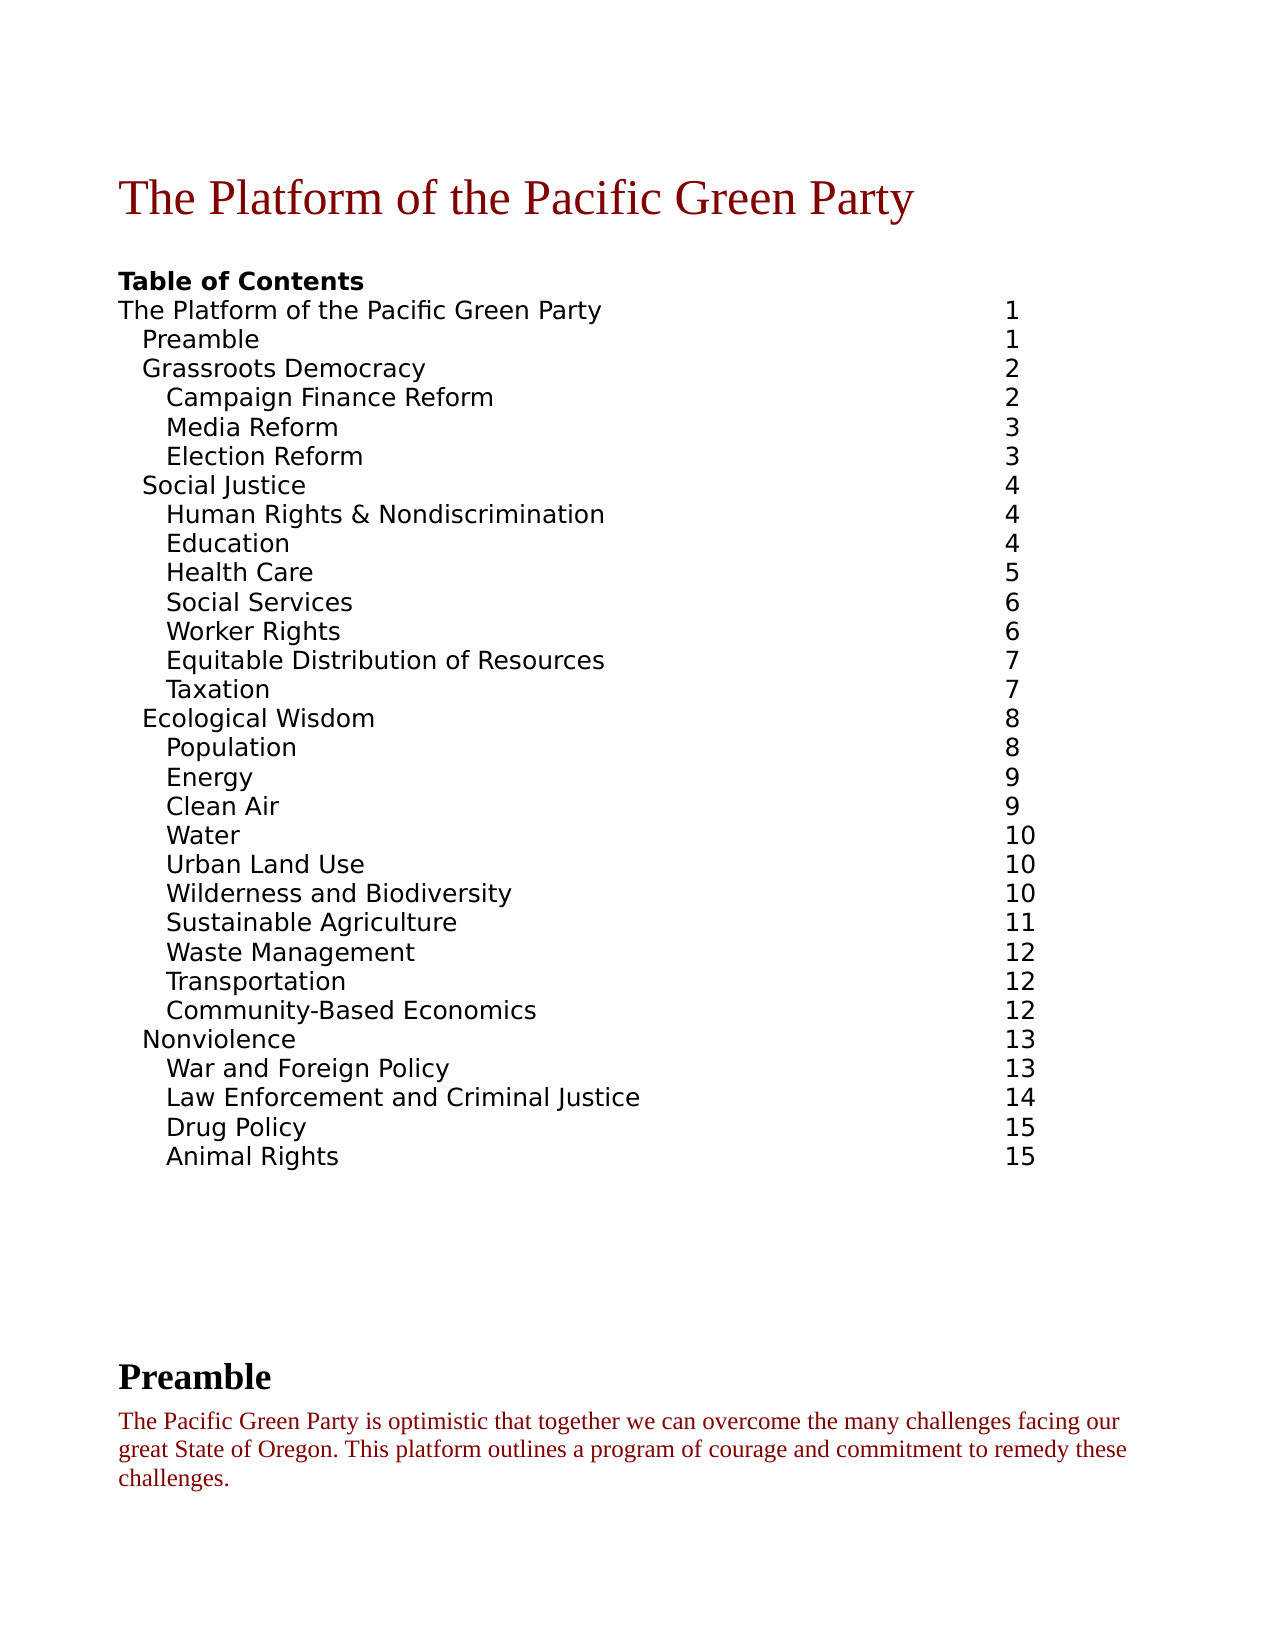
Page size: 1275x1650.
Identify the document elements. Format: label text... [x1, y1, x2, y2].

text Grassroots Democracy 2 [118, 354, 1157, 383]
text Campaign Finance Reform 2 [118, 383, 1157, 413]
text Animal Rights 15 [118, 1142, 1157, 1171]
text Water 10 [118, 821, 1157, 850]
text Election Reform 3 [118, 442, 1157, 471]
text Waste Management 12 [118, 938, 1157, 967]
text Energy 9 [118, 763, 1157, 792]
text Transportation 12 [118, 967, 1157, 996]
text Health Care 5 [118, 558, 1157, 588]
text Human Rights & Nondiscrimination 4 [118, 500, 1157, 529]
text Wilderness and Biodiversity 10 [118, 879, 1157, 908]
subtitle Preamble [118, 1354, 1157, 1397]
text Nonviolence 13 [118, 1025, 1157, 1054]
text The Pacific Green Party is optimistic that together we can overcome the many challenges facing our great State of Oregon. This platform outlines a program of courage and commitment to remedy these challenges. [118, 1406, 1157, 1492]
subtitle The Platform of the Pacific Green Party [118, 168, 1157, 226]
text Population 8 [118, 733, 1157, 763]
text Sustainable Agriculture 11 [118, 908, 1157, 938]
text Equitable Distribution of Resources 7 [118, 646, 1157, 675]
text Worker Rights 6 [118, 617, 1157, 646]
text Media Reform 3 [118, 413, 1157, 442]
text Taxation 7 [118, 675, 1157, 704]
text Social Justice 4 [118, 471, 1157, 500]
text Preamble 1 [118, 325, 1157, 354]
text Social Services 6 [118, 588, 1157, 617]
text War and Foreign Policy 13 [118, 1054, 1157, 1083]
text Table of Contents [118, 267, 1157, 296]
text Urban Land Use 10 [118, 850, 1157, 879]
text Law Enforcement and Criminal Justice 14 [118, 1083, 1157, 1113]
text Clean Air 9 [118, 792, 1157, 821]
text The Platform of the Pacific Green Party 1 [118, 296, 1157, 325]
text Ecological Wisdom 8 [118, 704, 1157, 733]
text Education 4 [118, 529, 1157, 558]
text Drug Policy 15 [118, 1113, 1157, 1142]
text Community-Based Economics 12 [118, 996, 1157, 1025]
